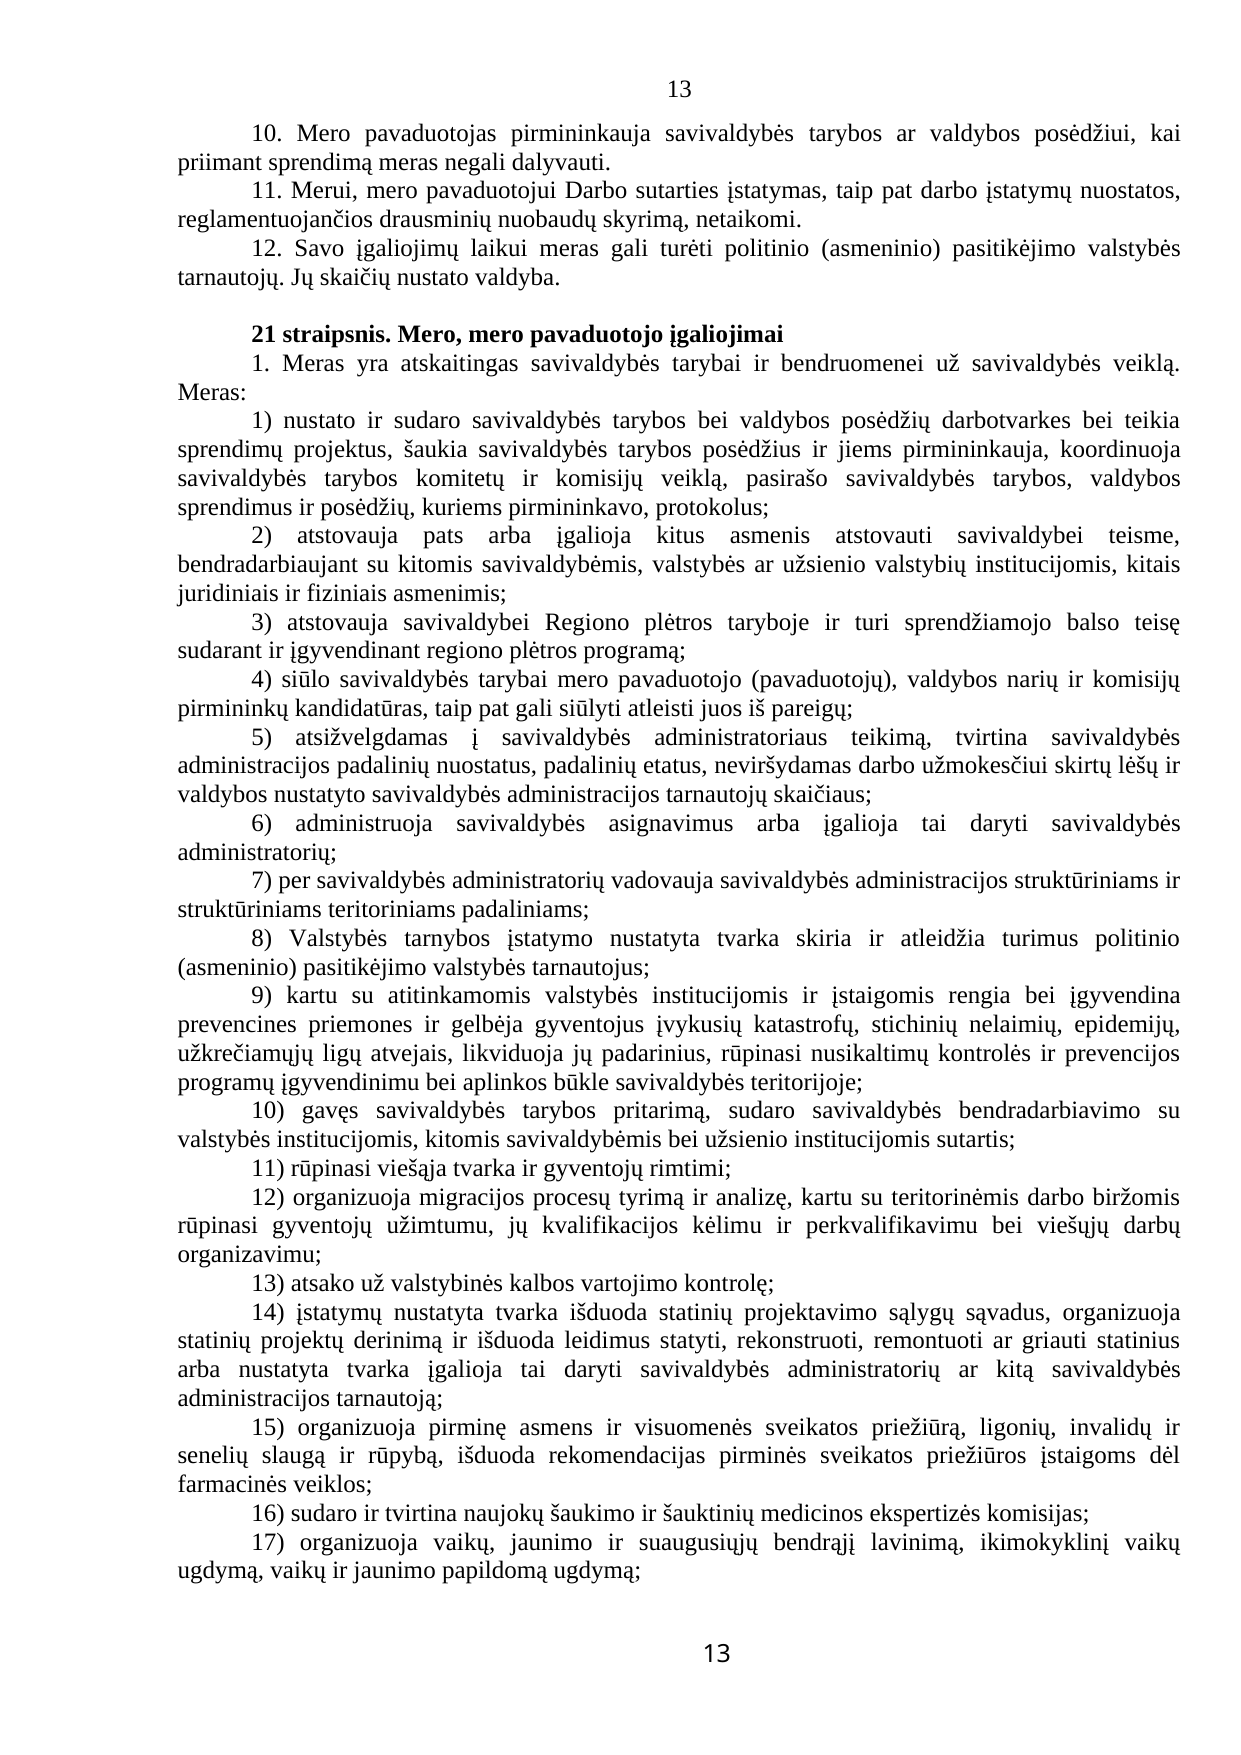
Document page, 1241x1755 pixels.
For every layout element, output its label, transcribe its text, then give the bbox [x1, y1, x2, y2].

text 6) administruoja savivaldybės asignavimus arba įgalioja tai daryti savivaldybės administratorių; [177, 808, 1181, 866]
text 9) kartu su atitinkamomis valstybės institucijomis ir įstaigomis rengia bei įgyvendina prevencines priemones ir gelbėja gyventojus įvykusių katastrofų, stichinių nelaimių, epidemijų, užkrečiamųjų ligų atvejais, likviduoja jų padarinius, rūpinasi nusikaltimų kontrolės ir prevencijos programų įgyvendinimu bei aplinkos būkle savivaldybės teritorijoje; [177, 981, 1181, 1096]
text 3) atstovauja savivaldybei Regiono plėtros taryboje ir turi sprendžiamojo balso teisę sudarant ir įgyvendinant regiono plėtros programą; [177, 607, 1181, 664]
text 1. Meras yra atskaitingas savivaldybės tarybai ir bendruomenei už savivaldybės veiklą. Meras: [177, 348, 1181, 406]
text 2) atstovauja pats arba įgalioja kitus asmenis atstovauti savivaldybei teisme, bendradarbiaujant su kitomis savivaldybėmis, valstybės ar užsienio valstybių institucijomis, kitais juridiniais ir fiziniais asmenimis; [177, 521, 1181, 607]
text 8) Valstybės tarnybos įstatymo nustatyta tvarka skiria ir atleidžia turimus politinio (asmeninio) pasitikėjimo valstybės tarnautojus; [177, 923, 1181, 981]
text 11. Merui, mero pavaduotojui Darbo sutarties įstatymas, taip pat darbo įstatymų nuostatos, reglamentuojančios drausminių nuobaudų skyrimą, netaikomi. [177, 176, 1181, 233]
text 12. Savo įgaliojimų laikui meras gali turėti politinio (asmeninio) pasitikėjimo valstybės tarnautojų. Jų skaičių nustato valdyba. [177, 233, 1181, 291]
text 1) nustato ir sudaro savivaldybės tarybos bei valdybos posėdžių darbotvarkes bei teikia sprendimų projektus, šaukia savivaldybės tarybos posėdžius ir jiems pirmininkauja, koordinuoja savivaldybės tarybos komitetų ir komisijų veiklą, pasirašo savivaldybės tarybos, valdybos sprendimus ir posėdžių, kuriems pirmininkavo, protokolus; [177, 406, 1181, 521]
text 21 straipsnis. Mero, mero pavaduotojo įgaliojimai [177, 319, 1181, 348]
text 10) gavęs savivaldybės tarybos pritarimą, sudaro savivaldybės bendradarbiavimo su valstybės institucijomis, kitomis savivaldybėmis bei užsienio institucijomis sutartis; [177, 1096, 1181, 1153]
text 16) sudaro ir tvirtina naujokų šaukimo ir šauktinių medicinos ekspertizės komisijas; [177, 1498, 1181, 1527]
text 17) organizuoja vaikų, jaunimo ir suaugusiųjų bendrąjį lavinimą, ikimokyklinį vaikų ugdymą, vaikų ir jaunimo papildomą ugdymą; [177, 1527, 1181, 1584]
text 15) organizuoja pirminę asmens ir visuomenės sveikatos priežiūrą, ligonių, invalidų ir senelių slaugą ir rūpybą, išduoda rekomendacijas pirminės sveikatos priežiūros įstaigoms dėl farmacinės veiklos; [177, 1412, 1181, 1498]
text 11) rūpinasi viešąja tvarka ir gyventojų rimtimi; [177, 1153, 1181, 1182]
text 13) atsako už valstybinės kalbos vartojimo kontrolę; [177, 1268, 1181, 1297]
text 7) per savivaldybės administratorių vadovauja savivaldybės administracijos struktūriniams ir struktūriniams teritoriniams padaliniams; [177, 866, 1181, 923]
text 14) įstatymų nustatyta tvarka išduoda statinių projektavimo sąlygų sąvadus, organizuoja statinių projektų derinimą ir išduoda leidimus statyti, rekonstruoti, remontuoti ar griauti statinius arba nustatyta tvarka įgalioja tai daryti savivaldybės administratorių ar kitą savivaldybės administracijos tarnautoją; [177, 1297, 1181, 1412]
text 4) siūlo savivaldybės tarybai mero pavaduotojo (pavaduotojų), valdybos narių ir komisijų pirmininkų kandidatūras, taip pat gali siūlyti atleisti juos iš pareigų; [177, 664, 1181, 722]
text 10. Mero pavaduotojas pirmininkauja savivaldybės tarybos ar valdybos posėdžiui, kai priimant sprendimą meras negali dalyvauti. [177, 118, 1181, 176]
text 5) atsižvelgdamas į savivaldybės administratoriaus teikimą, tvirtina savivaldybės administracijos padalinių nuostatus, padalinių etatus, neviršydamas darbo užmokesčiui skirtų lėšų ir valdybos nustatyto savivaldybės administracijos tarnautojų skaičiaus; [177, 722, 1181, 808]
text 12) organizuoja migracijos procesų tyrimą ir analizę, kartu su teritorinėmis darbo biržomis rūpinasi gyventojų užimtumu, jų kvalifikacijos kėlimu ir perkvalifikavimu bei viešųjų darbų organizavimu; [177, 1182, 1181, 1268]
